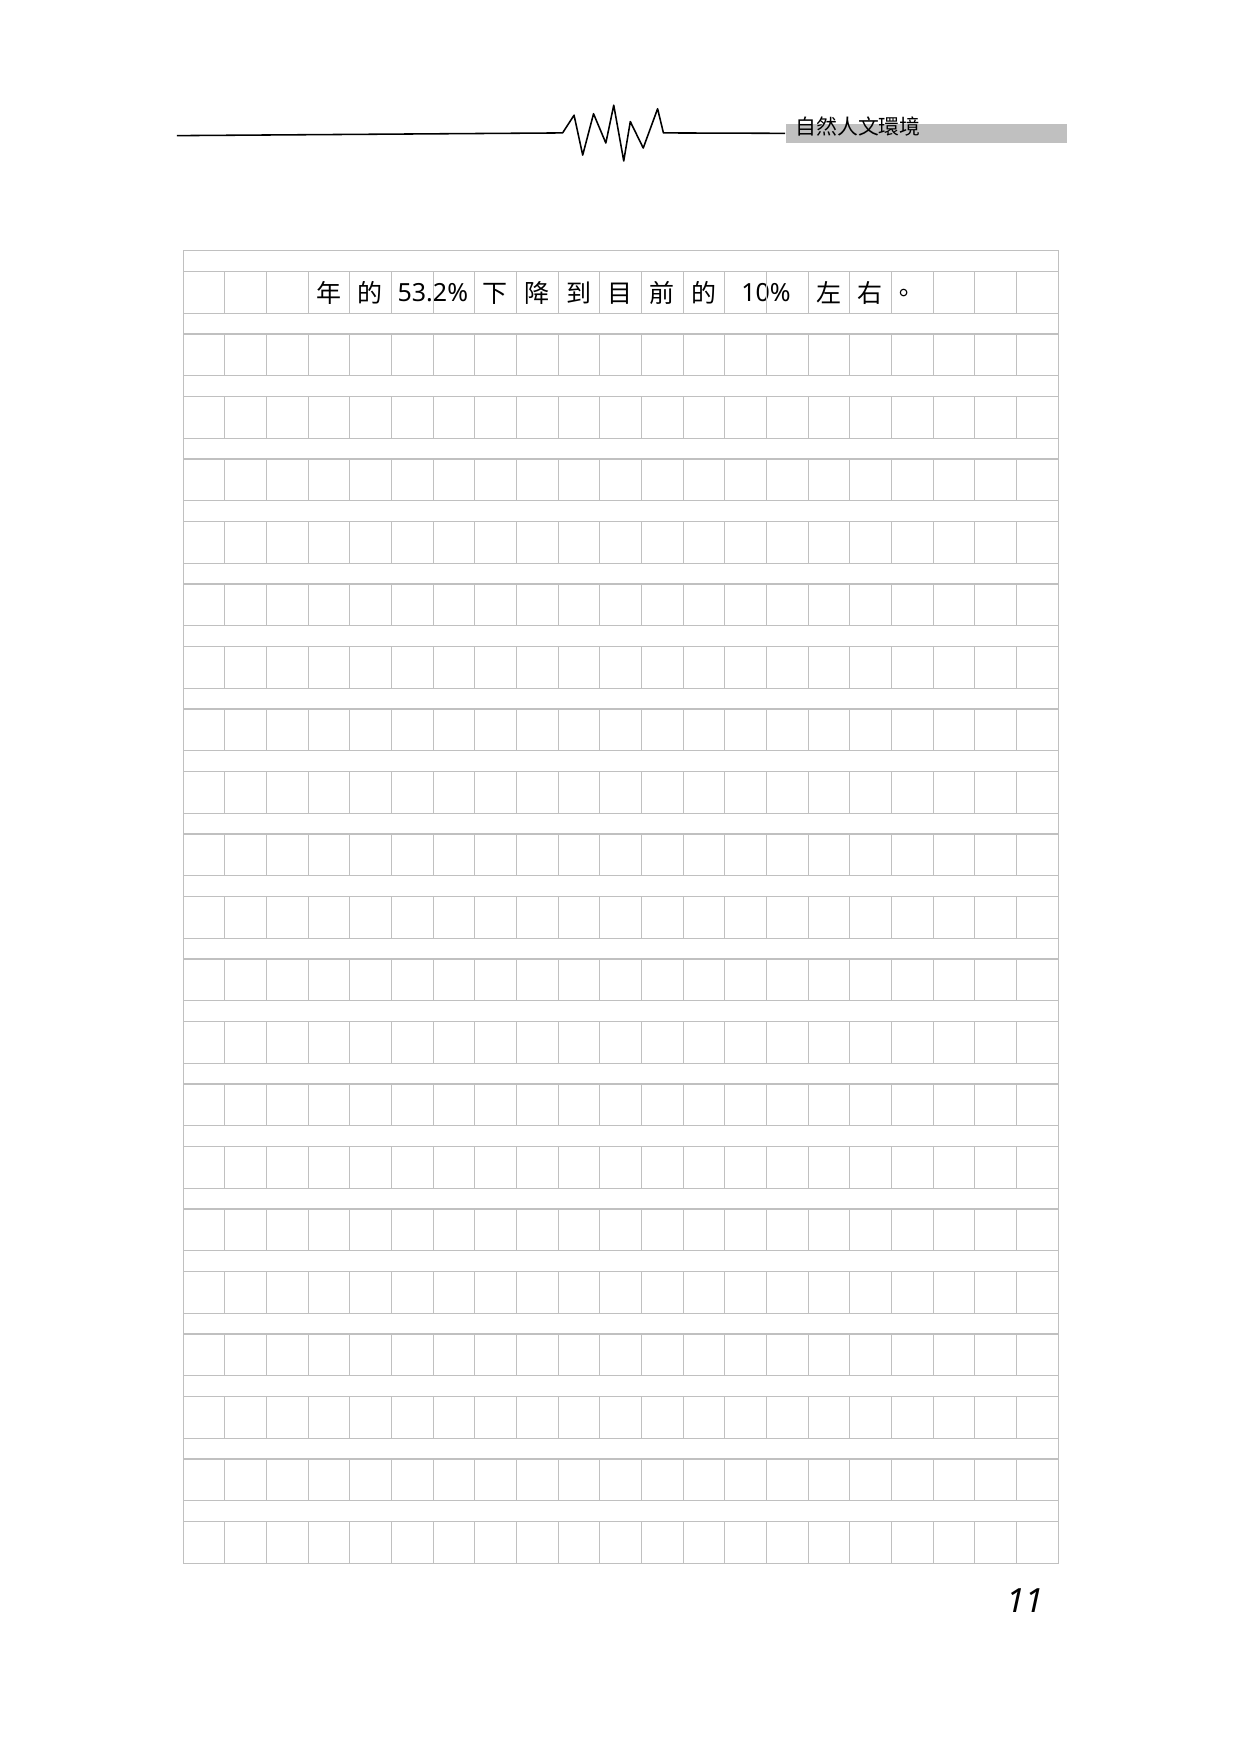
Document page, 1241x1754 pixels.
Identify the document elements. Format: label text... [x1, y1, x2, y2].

text 整體而言，現任總理洪森領導的柬埔寨人民黨經常與其他政黨組成聯合政府，致洪森自1985年起即擔任現職，政治相對穩定。尤其2018年迄今，洪森政府採取一系列改革措施，改善投資環境，改善國際社會友好關係，提高公務員的辦公效率、促進貿易便捷化；降低電價、繼續建設基礎設施，改善投資法律，深化政府部門改革，以增強競爭能力和促進強勁的經濟多樣化，特別是針對長遠發展的目標，俾能從中等收入偏低國家到2030年成為中等收入偏高國家。柬埔寨的人均GDP從2000年到2019年成長超過5倍，貧困率已從2004年的53.2%下降到目前的10%左右。 [281, 251, 1058, 271]
